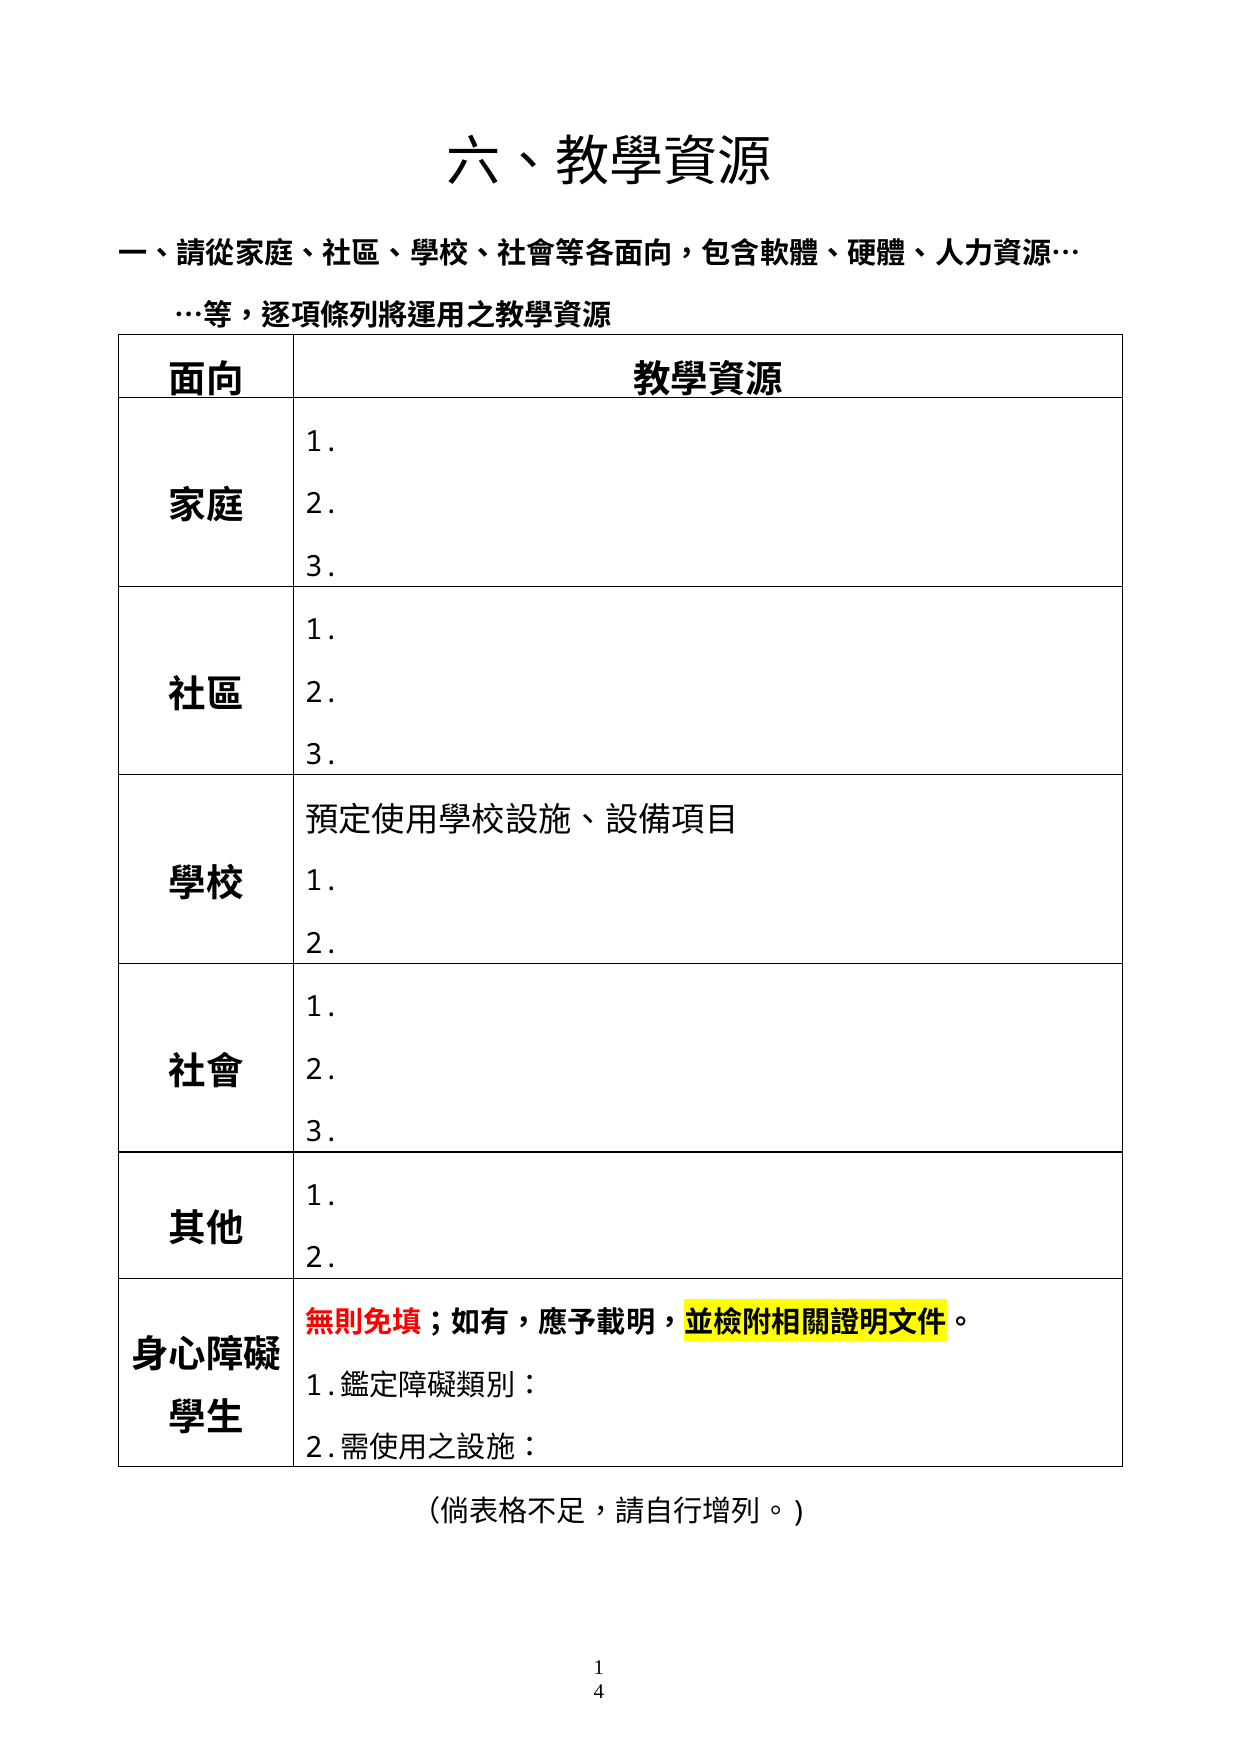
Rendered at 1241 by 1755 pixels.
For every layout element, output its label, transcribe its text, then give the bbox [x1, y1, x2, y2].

table_cell 預定使用學校設施、設備項目 1. 2. [294, 775, 1122, 963]
table_cell 1. 2. 3. [294, 398, 1122, 586]
table_cell 學校 [119, 775, 293, 963]
table_cell 1. 2. 3. [294, 587, 1122, 774]
table_cell 1. 2. [294, 1153, 1122, 1277]
table_header 面向 [119, 335, 293, 397]
table_cell 社區 [119, 587, 293, 774]
text 六、教學資源 [118, 84, 1100, 209]
table_cell 1. 2. 3. [294, 964, 1122, 1151]
table_cell 身心障礙 學生 [119, 1279, 293, 1466]
table_cell 其他 [119, 1153, 293, 1277]
table_cell 家庭 [119, 398, 293, 586]
table_header 教學資源 [294, 335, 1122, 397]
table_cell 社會 [119, 964, 293, 1151]
text 一、請從家庭、社區、學校、社會等各面向，包含軟體、硬體、人力資源……等，逐項條列將運用之教學資源 [118, 209, 1100, 334]
text （倘表格不足，請自行增列。) [118, 1467, 1100, 1529]
table_cell 無則免填；如有，應予載明，並檢附相關證明文件。 1.鑑定障礙類別： 2.需使用之設施： [294, 1279, 1122, 1466]
